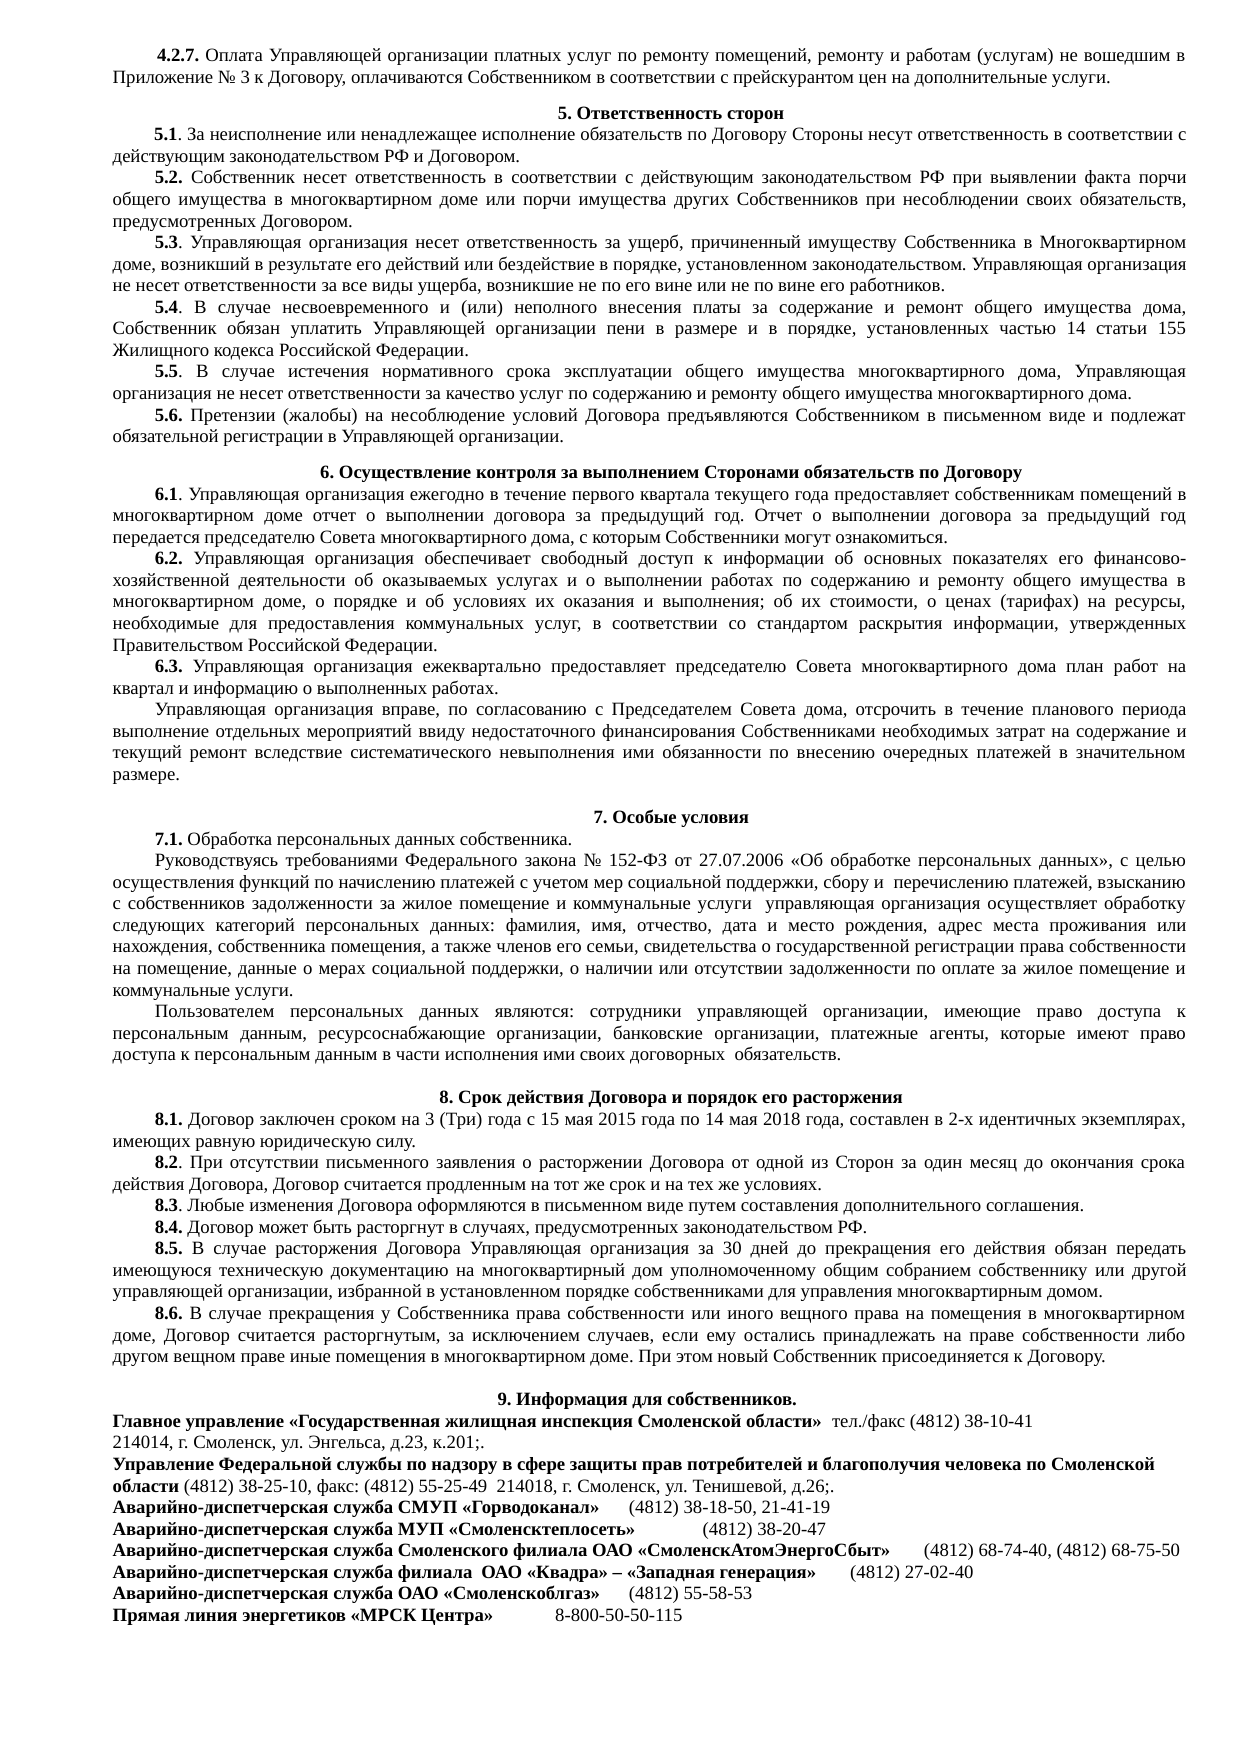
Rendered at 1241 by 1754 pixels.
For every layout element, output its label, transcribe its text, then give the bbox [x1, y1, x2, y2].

text 5.4. В случае несвоевременного и (или) неполного внесения платы за содержание и ремонт общего имущества дома, Собственник обязан уплатить Управляющей организации пени в размере и в порядке, установленных частью 14 статьи 155 Жилищного кодекса Российской Федерации. [112, 296, 1188, 360]
text 4.2.7. Оплата Управляющей организации платных услуг по ремонту помещений, ремонту и работам (услугам) не вошедшим в Приложение № 3 к Договору, оплачиваются Собственником в соответствии с прейскурантом цен на дополнительные услуги. [112, 44, 1188, 87]
text Аварийно-диспетчерская служба филиала ОАО «Квадра» – «Западная генерация» (4812) 27-02-40 [112, 1561, 1188, 1582]
text Аварийно-диспетчерская служба Смоленского филиала ОАО «СмоленскАтомЭнергоСбыт» (4812) 68-74-40, (4812) 68-75-50 [112, 1539, 1188, 1561]
text 5.5. В случае истечения нормативного срока эксплуатации общего имущества многоквартирного дома, Управляющая организация не несет ответственности за качество услуг по содержанию и ремонту общего имущества многоквартирного дома. [112, 360, 1188, 403]
text 5. Ответственность сторон [112, 102, 1188, 123]
text 7. Особые условия [112, 806, 1188, 828]
text Аварийно-диспетчерская служба МУП «Смоленсктеплосеть» (4812) 38-20-47 [112, 1518, 1188, 1539]
text 5.3. Управляющая организация несет ответственность за ущерб, причиненный имуществу Собственника в Многоквартирном доме, возникший в результате его действий или бездействие в порядке, установленном законодательством. Управляющая организация не несет ответственности за все виды ущерба, возникшие не по его вине или не по вине его работников. [112, 231, 1188, 296]
text Главное управление «Государственная жилищная инспекция Смоленской области» тел./факс (4812) 38-10-41 [112, 1410, 1188, 1431]
text 214014, г. Смоленск, ул. Энгельса, д.23, к.201;. [112, 1431, 1188, 1453]
text 5.2. Собственник несет ответственность в соответствии с действующим законодательством РФ при выявлении факта порчи общего имущества в многоквартирном доме или порчи имущества других Собственников при несоблюдении своих обязательств, предусмотренных Договором. [112, 166, 1188, 231]
text 7.1. Обработка персональных данных собственника. [112, 828, 1188, 849]
text 6. Осуществление контроля за выполнением Сторонами обязательств по Договору [112, 461, 1188, 483]
text 8.2. При отсутствии письменного заявления о расторжении Договора от одной из Сторон за один месяц до окончания срока действия Договора, Договор считается продленным на тот же срок и на тех же условиях. [112, 1151, 1188, 1194]
text 6.1. Управляющая организация ежегодно в течение первого квартала текущего года предоставляет собственникам помещений в многоквартирном доме отчет о выполнении договора за предыдущий год. Отчет о выполнении договора за предыдущий год передается председателю Совета многоквартирного дома, с которым Собственники могут ознакомиться. [112, 483, 1188, 547]
text 8. Срок действия Договора и порядок его расторжения [112, 1086, 1188, 1108]
text 9. Информация для собственников. [106, 1388, 1188, 1410]
text Руководствуясь требованиями Федерального закона № 152-ФЗ от 27.07.2006 «Об обработке персональных данных», с целью осуществления функций по начислению платежей с учетом мер социальной поддержки, сбору и перечислению платежей, взысканию с собственников задолженности за жилое помещение и коммунальные услуги управляющая организация осуществляет обработку следующих категорий персональных данных: фамилия, имя, отчество, дата и место рождения, адрес места проживания или нахождения, собственника помещения, а также членов его семьи, свидетельства о государственной регистрации права собственности на помещение, данные о мерах социальной поддержки, о наличии или отсутствии задолженности по оплате за жилое помещение и коммунальные услуги. [112, 849, 1188, 1000]
text 6.2. Управляющая организация обеспечивает свободный доступ к информации об основных показателях его финансово-хозяйственной деятельности об оказываемых услугах и о выполнении работах по содержанию и ремонту общего имущества в многоквартирном доме, о порядке и об условиях их оказания и выполнения; об их стоимости, о ценах (тарифах) на ресурсы, необходимые для предоставления коммунальных услуг, в соответствии со стандартом раскрытия информации, утвержденных Правительством Российской Федерации. [112, 547, 1188, 655]
text 8.5. В случае расторжения Договора Управляющая организация за 30 дней до прекращения его действия обязан передать имеющуюся техническую документацию на многоквартирный дом уполномоченному общим собранием собственнику или другой управляющей организации, избранной в установленном порядке собственниками для управления многоквартирным домом. [112, 1237, 1188, 1302]
text Прямая линия энергетиков «МРСК Центра» 8-800-50-50-115 [112, 1604, 1188, 1625]
text 8.6. В случае прекращения у Собственника права собственности или иного вещного права на помещения в многоквартирном доме, Договор считается расторгнутым, за исключением случаев, если ему остались принадлежать на праве собственности либо другом вещном праве иные помещения в многоквартирном доме. При этом новый Собственник присоединяется к Договору. [112, 1302, 1188, 1367]
text Управляющая организация вправе, по согласованию с Председателем Совета дома, отсрочить в течение планового периода выполнение отдельных мероприятий ввиду недостаточного финансирования Собственниками необходимых затрат на содержание и текущий ремонт вследствие систематического невыполнения ими обязанности по внесению очередных платежей в значительном размере. [112, 698, 1188, 784]
text 8.4. Договор может быть расторгнут в случаях, предусмотренных законодательством РФ. [112, 1216, 1188, 1237]
text Аварийно-диспетчерская служба ОАО «Смоленскоблгаз» (4812) 55-58-53 [112, 1582, 1188, 1604]
text Аварийно-диспетчерская служба СМУП «Горводоканал» (4812) 38-18-50, 21-41-19 [112, 1496, 1188, 1518]
text Управление Федеральной службы по надзору в сфере защиты прав потребителей и благополучия человека по Смоленской области (4812) 38-25-10, факс: (4812) 55-25-49 214018, г. Смоленск, ул. Тенишевой, д.26;. [112, 1453, 1188, 1496]
text 6.3. Управляющая организация ежеквартально предоставляет председателю Совета многоквартирного дома план работ на квартал и информацию о выполненных работах. [112, 655, 1188, 698]
text 8.3. Любые изменения Договора оформляются в письменном виде путем составления дополнительного соглашения. [112, 1194, 1188, 1216]
text 8.1. Договор заключен сроком на 3 (Три) года с 15 мая 2015 года по 14 мая 2018 года, составлен в 2-х идентичных экземплярах, имеющих равную юридическую силу. [112, 1108, 1188, 1151]
text Пользователем персональных данных являются: сотрудники управляющей организации, имеющие право доступа к персональным данным, ресурсоснабжающие организации, банковские организации, платежные агенты, которые имеют право доступа к персональным данным в части исполнения ими своих договорных обязательств. [112, 1000, 1188, 1065]
text 5.6. Претензии (жалобы) на несоблюдение условий Договора предъявляются Собственником в письменном виде и подлежат обязательной регистрации в Управляющей организации. [112, 403, 1188, 447]
text 5.1. За неисполнение или ненадлежащее исполнение обязательств по Договору Стороны несут ответственность в соответствии с действующим законодательством РФ и Договором. [112, 123, 1188, 166]
